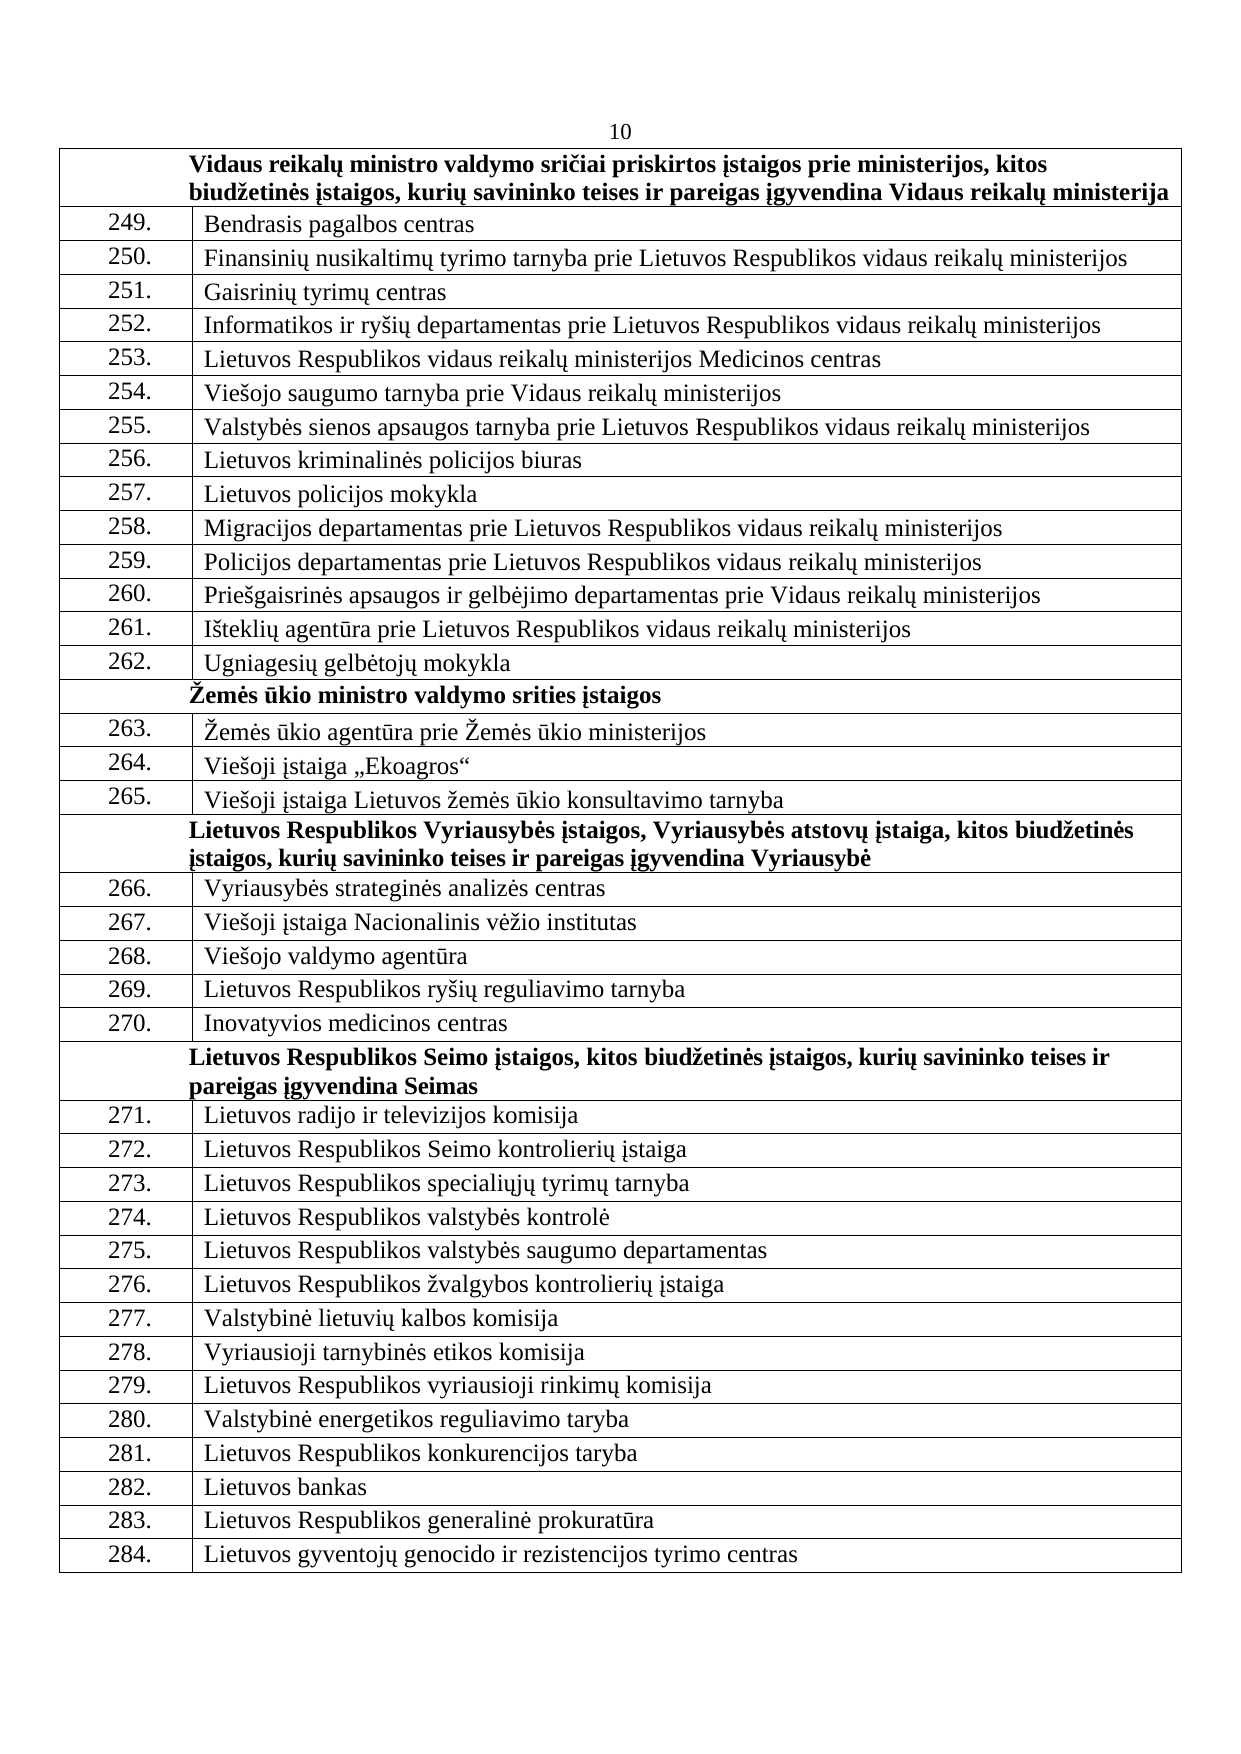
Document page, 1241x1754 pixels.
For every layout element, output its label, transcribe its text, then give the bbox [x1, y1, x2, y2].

table_cell Lietuvos Respublikos ryšių reguliavimo tarnyba [193, 975, 1181, 1007]
table_cell Viešojo valdymo agentūra [193, 941, 1181, 973]
table_cell 252. [60, 309, 192, 341]
table_cell Viešoji įstaiga Lietuvos žemės ūkio konsultavimo tarnyba [193, 781, 1181, 814]
table_cell Lietuvos Respublikos Seimo įstaigos, kitos biudžetinės įstaigos, kurių savininko teises ir pareigas įgyvendina Seimas [60, 1042, 1181, 1099]
table_cell Gaisrinių tyrimų centras [193, 275, 1181, 307]
table_cell 283. [60, 1506, 192, 1538]
table_cell 273. [60, 1168, 192, 1201]
table_cell 270. [60, 1008, 192, 1041]
table_cell Lietuvos Respublikos vidaus reikalų ministerijos Medicinos centras [193, 342, 1181, 375]
table_cell Viešoji įstaiga „Ekoagros“ [193, 747, 1181, 780]
table_cell 272. [60, 1134, 192, 1167]
table_cell 282. [60, 1472, 192, 1504]
table_cell Informatikos ir ryšių departamentas prie Lietuvos Respublikos vidaus reikalų ministerijos [193, 309, 1181, 341]
table_cell 263. [60, 714, 192, 746]
table_cell Ugniagesių gelbėtojų mokykla [193, 646, 1181, 679]
table_cell 271. [60, 1101, 192, 1133]
table_cell 275. [60, 1236, 192, 1268]
table_cell 253. [60, 342, 192, 375]
table_cell Vyriausioji tarnybinės etikos komisija [193, 1337, 1181, 1369]
table_cell 257. [60, 477, 192, 510]
table_cell Lietuvos Respublikos žvalgybos kontrolierių įstaiga [193, 1269, 1181, 1302]
table_cell Vidaus reikalų ministro valdymo sričiai priskirtos įstaigos prie ministerijos, kitos biudžetinės įstaigos, kurių savininko teises ir pareigas įgyvendina Vidaus reikalų ministerija [60, 149, 1181, 206]
table_cell 261. [60, 612, 192, 645]
table_cell Lietuvos Respublikos specialiųjų tyrimų tarnyba [193, 1168, 1181, 1201]
table_cell Viešoji įstaiga Nacionalinis vėžio institutas [193, 907, 1181, 940]
table_cell Valstybinė energetikos reguliavimo taryba [193, 1404, 1181, 1437]
table_cell Bendrasis pagalbos centras [193, 207, 1181, 240]
table_cell Lietuvos Respublikos vyriausioji rinkimų komisija [193, 1371, 1181, 1403]
table_cell 251. [60, 275, 192, 307]
table_cell Valstybinė lietuvių kalbos komisija [193, 1303, 1181, 1336]
table_cell Išteklių agentūra prie Lietuvos Respublikos vidaus reikalų ministerijos [193, 612, 1181, 645]
table_cell 279. [60, 1371, 192, 1403]
table_cell Vyriausybės strateginės analizės centras [193, 873, 1181, 906]
table_cell 256. [60, 444, 192, 476]
table_cell 274. [60, 1202, 192, 1234]
table_cell 264. [60, 747, 192, 780]
table_cell 266. [60, 873, 192, 906]
table_cell Inovatyvios medicinos centras [193, 1008, 1181, 1041]
table_cell Lietuvos radijo ir televizijos komisija [193, 1101, 1181, 1133]
table_cell 265. [60, 781, 192, 814]
table_cell Lietuvos Respublikos generalinė prokuratūra [193, 1506, 1181, 1538]
table_cell Viešojo saugumo tarnyba prie Vidaus reikalų ministerijos [193, 376, 1181, 409]
table_cell 278. [60, 1337, 192, 1369]
table_cell Lietuvos Respublikos valstybės kontrolė [193, 1202, 1181, 1234]
table_cell 260. [60, 579, 192, 611]
table_cell 259. [60, 545, 192, 577]
table_cell Priešgaisrinės apsaugos ir gelbėjimo departamentas prie Vidaus reikalų ministerijos [193, 579, 1181, 611]
table_cell Lietuvos Respublikos konkurencijos taryba [193, 1438, 1181, 1471]
table_cell 250. [60, 241, 192, 274]
table_cell Lietuvos kriminalinės policijos biuras [193, 444, 1181, 476]
table_cell 276. [60, 1269, 192, 1302]
table_cell Valstybės sienos apsaugos tarnyba prie Lietuvos Respublikos vidaus reikalų ministerijos [193, 410, 1181, 442]
table_cell Žemės ūkio agentūra prie Žemės ūkio ministerijos [193, 714, 1181, 746]
table_cell 281. [60, 1438, 192, 1471]
table_cell 262. [60, 646, 192, 679]
table_cell Lietuvos Respublikos Vyriausybės įstaigos, Vyriausybės atstovų įstaiga, kitos biudžetinės įstaigos, kurių savininko teises ir pareigas įgyvendina Vyriausybė [60, 815, 1181, 872]
table_cell 284. [60, 1539, 192, 1572]
table_cell 268. [60, 941, 192, 973]
table_cell 254. [60, 376, 192, 409]
table_cell 277. [60, 1303, 192, 1336]
table_cell Žemės ūkio ministro valdymo srities įstaigos [60, 680, 1181, 712]
table_cell 255. [60, 410, 192, 442]
table_cell Finansinių nusikaltimų tyrimo tarnyba prie Lietuvos Respublikos vidaus reikalų ministerijos [193, 241, 1181, 274]
table_cell 249. [60, 207, 192, 240]
table_cell 269. [60, 975, 192, 1007]
table_cell 258. [60, 511, 192, 544]
table_cell Lietuvos policijos mokykla [193, 477, 1181, 510]
table_cell Lietuvos Respublikos Seimo kontrolierių įstaiga [193, 1134, 1181, 1167]
table_cell Policijos departamentas prie Lietuvos Respublikos vidaus reikalų ministerijos [193, 545, 1181, 577]
table_cell Lietuvos gyventojų genocido ir rezistencijos tyrimo centras [193, 1539, 1181, 1572]
table_cell Lietuvos bankas [193, 1472, 1181, 1504]
table_cell 280. [60, 1404, 192, 1437]
table_cell Migracijos departamentas prie Lietuvos Respublikos vidaus reikalų ministerijos [193, 511, 1181, 544]
table_cell Lietuvos Respublikos valstybės saugumo departamentas [193, 1236, 1181, 1268]
table_cell 267. [60, 907, 192, 940]
